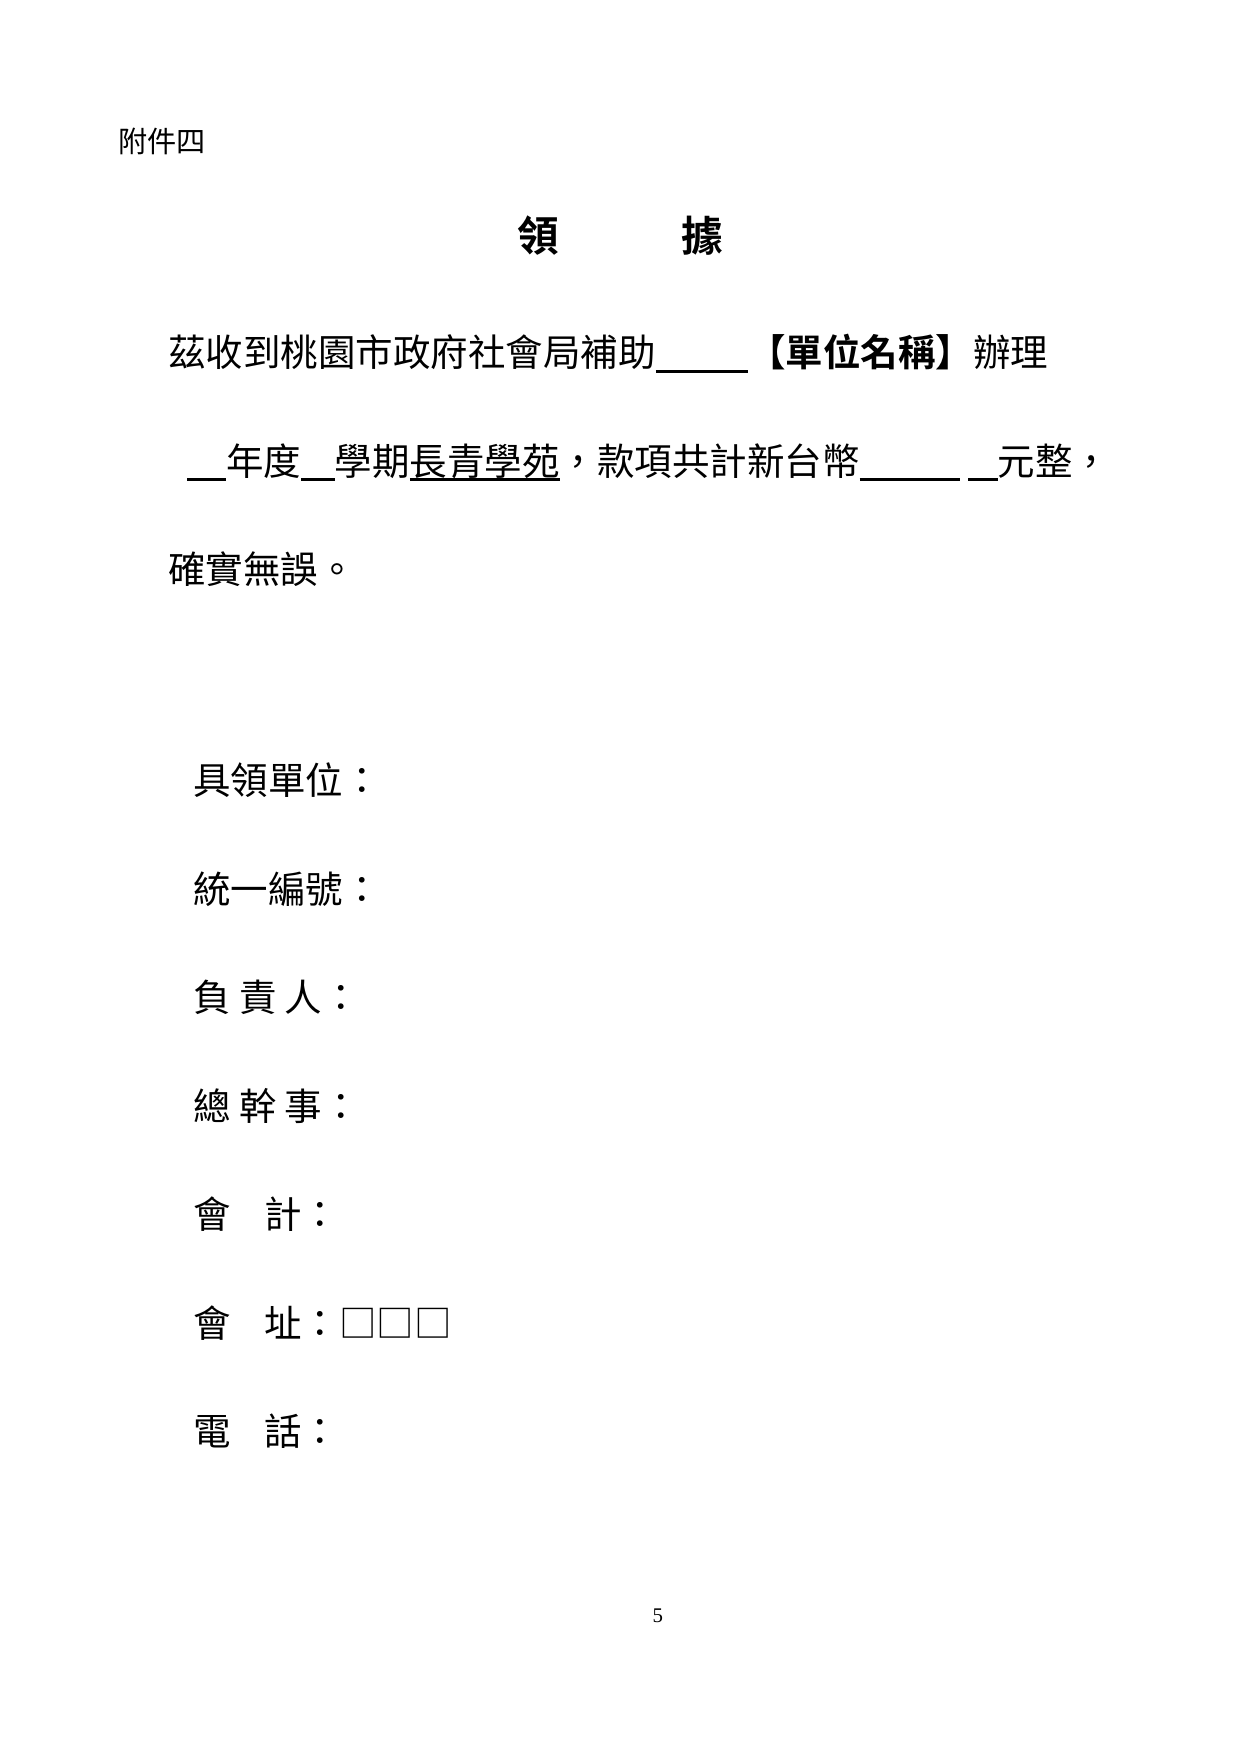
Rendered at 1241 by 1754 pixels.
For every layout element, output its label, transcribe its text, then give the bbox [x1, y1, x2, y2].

text 領 據 [118, 203, 1122, 263]
text 附件四 [118, 118, 1122, 160]
text 茲收到桃園市政府社會局補助 【單位名稱】辦理 [168, 323, 1122, 378]
text 電 話： [118, 1402, 1122, 1457]
text 負 責 人： [118, 968, 1122, 1022]
text 統一編號： [118, 859, 1122, 914]
text 會 計： [118, 1185, 1122, 1239]
text 總 幹 事： [118, 1077, 1122, 1131]
text 具領單位： [118, 751, 1122, 805]
text 會 址：□□□ [118, 1294, 1122, 1348]
text 年度 學期長青學苑，款項共計新台幣 元整，確實無誤。 [168, 432, 1122, 595]
